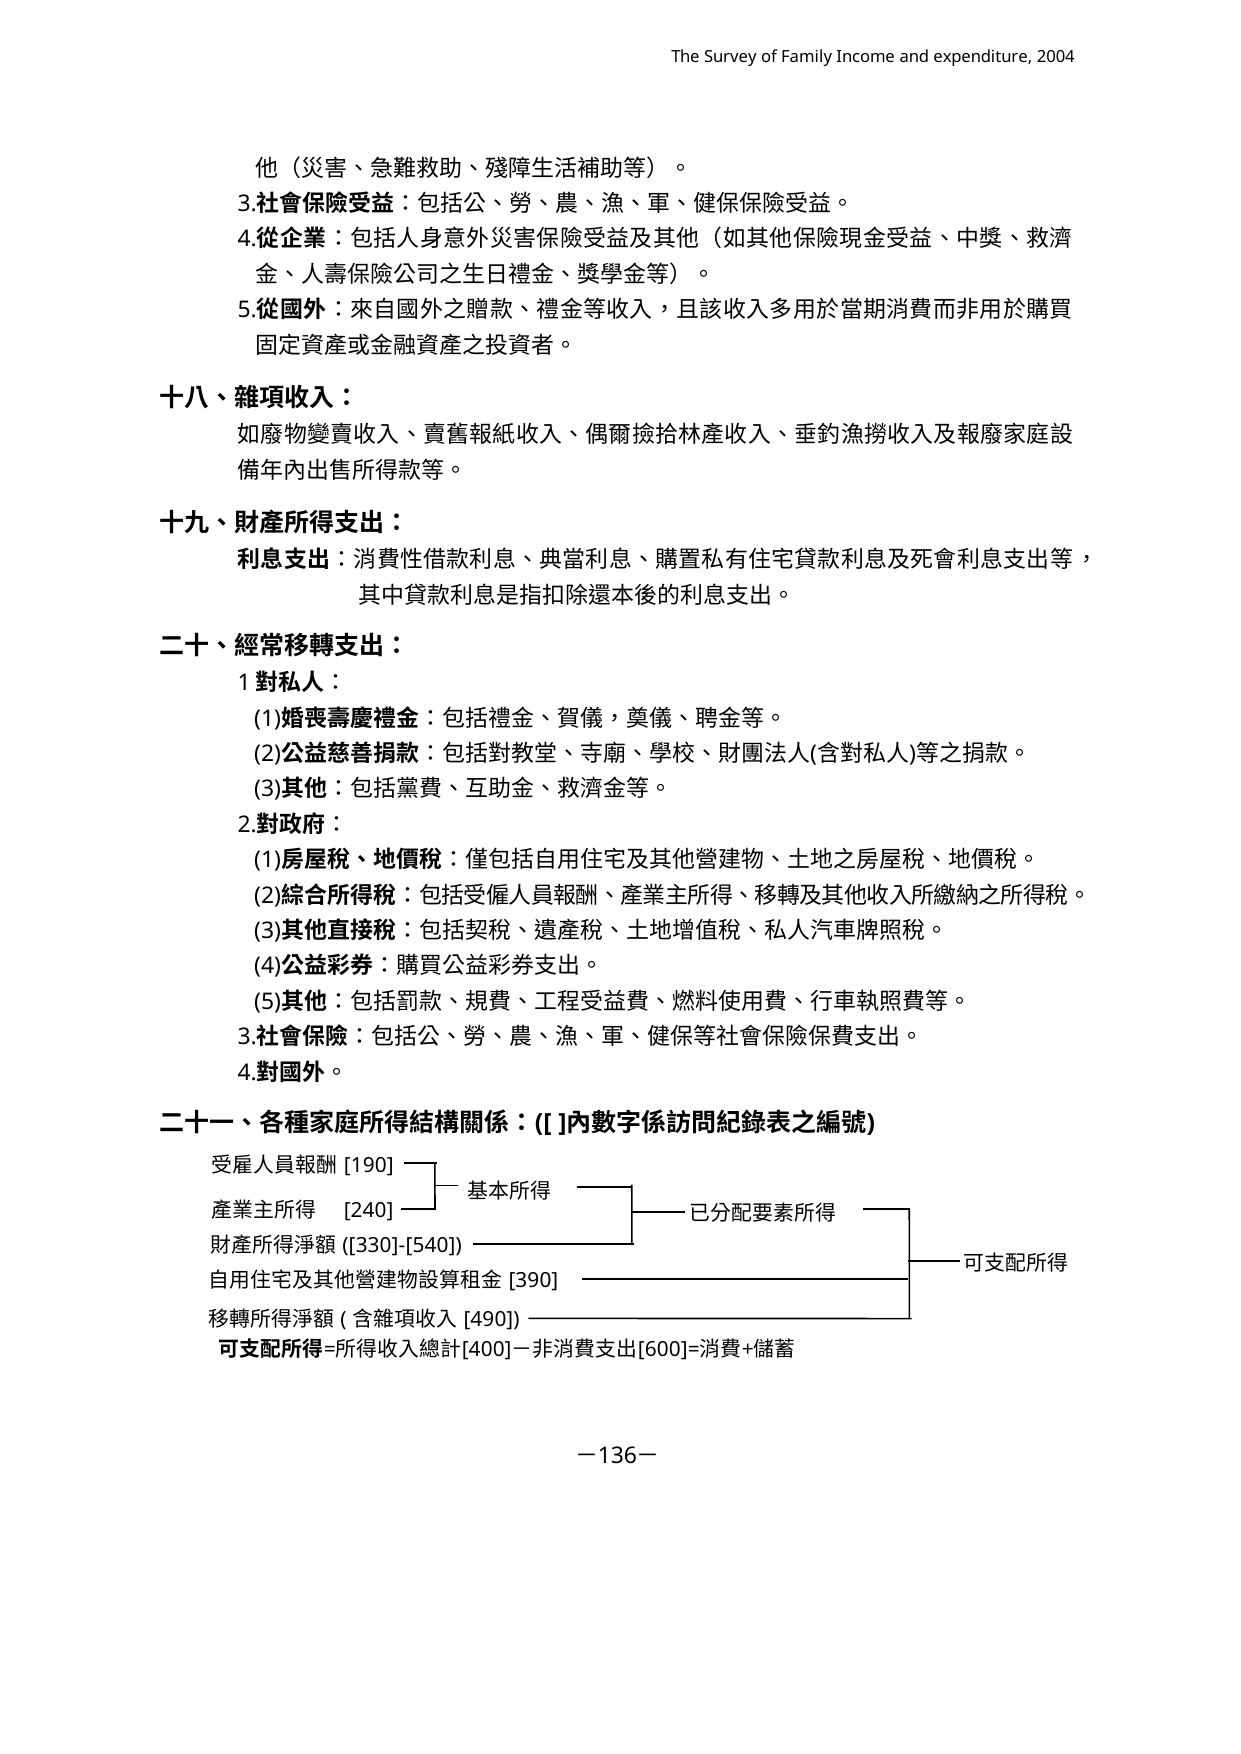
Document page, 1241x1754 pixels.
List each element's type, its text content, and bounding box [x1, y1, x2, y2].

text (1)房屋稅、地價稅：僅包括自用住宅及其他營建物、土地之房屋稅、地價稅。 [254, 839, 1075, 875]
text 1對私人： [237, 662, 1075, 698]
text 十八、雜項收入： [159, 375, 1075, 414]
text 4.從企業：包括人身意外災害保險受益及其他（如其他保險現金受益、中獎、救濟金、人壽保險公司之生日禮金、獎學金等）。 [237, 218, 1075, 289]
text 3.社會保險受益：包括公、勞、農、漁、軍、健保保險受益。 [237, 183, 1075, 218]
text 十九、財產所得支出： [159, 500, 1075, 539]
text 可支配所得=所得收入總計[400]－非消費支出[600]=消費+儲蓄 [218, 1325, 1075, 1364]
text 5.從國外：來自國外之贈款、禮金等收入，且該收入多用於當期消費而非用於購買固定資產或金融資產之投資者。 [237, 289, 1075, 360]
text (1)婚喪壽慶禮金：包括禮金、賀儀，奠儀、聘金等。 [254, 698, 1075, 733]
text (3)其他直接稅：包括契稅、遺產稅、土地增值稅、私人汽車牌照稅。 [254, 910, 1075, 946]
text 4.對國外。 [237, 1052, 1075, 1087]
text 利息支出：消費性借款利息、典當利息、購置私有住宅貸款利息及死會利息支出等，其中貸款利息是指扣除還本後的利息支出。 [237, 539, 1075, 610]
text (3)其他：包括黨費、互助金、救濟金等。 [254, 768, 1075, 804]
text (2)公益慈善捐款：包括對教堂、寺廟、學校、財團法人(含對私人)等之捐款。 [254, 733, 1075, 768]
text (4)公益彩券：購買公益彩券支出。 [254, 946, 1075, 981]
text 二十、經常移轉支出： [159, 625, 1075, 662]
text 如廢物變賣收入、賣舊報紙收入、偶爾撿拾林產收入、垂釣漁撈收入及報廢家庭設備年內出售所得款等。 [237, 414, 1075, 485]
text 他（災害、急難救助、殘障生活補助等）。 [237, 148, 1075, 183]
text (2)綜合所得稅：包括受僱人員報酬、產業主所得、移轉及其他收入所繳納之所得稅。 [254, 875, 1075, 910]
text (5)其他：包括罰款、規費、工程受益費、燃料使用費、行車執照費等。 [254, 981, 1075, 1016]
text 2.對政府： [237, 804, 1075, 839]
text 二十一、各種家庭所得結構關係：([ ]內數字係訪問紀錄表之編號) [159, 1102, 1075, 1139]
text 3.社會保險：包括公、勞、農、漁、軍、健保等社會保險保費支出。 [237, 1016, 1075, 1052]
